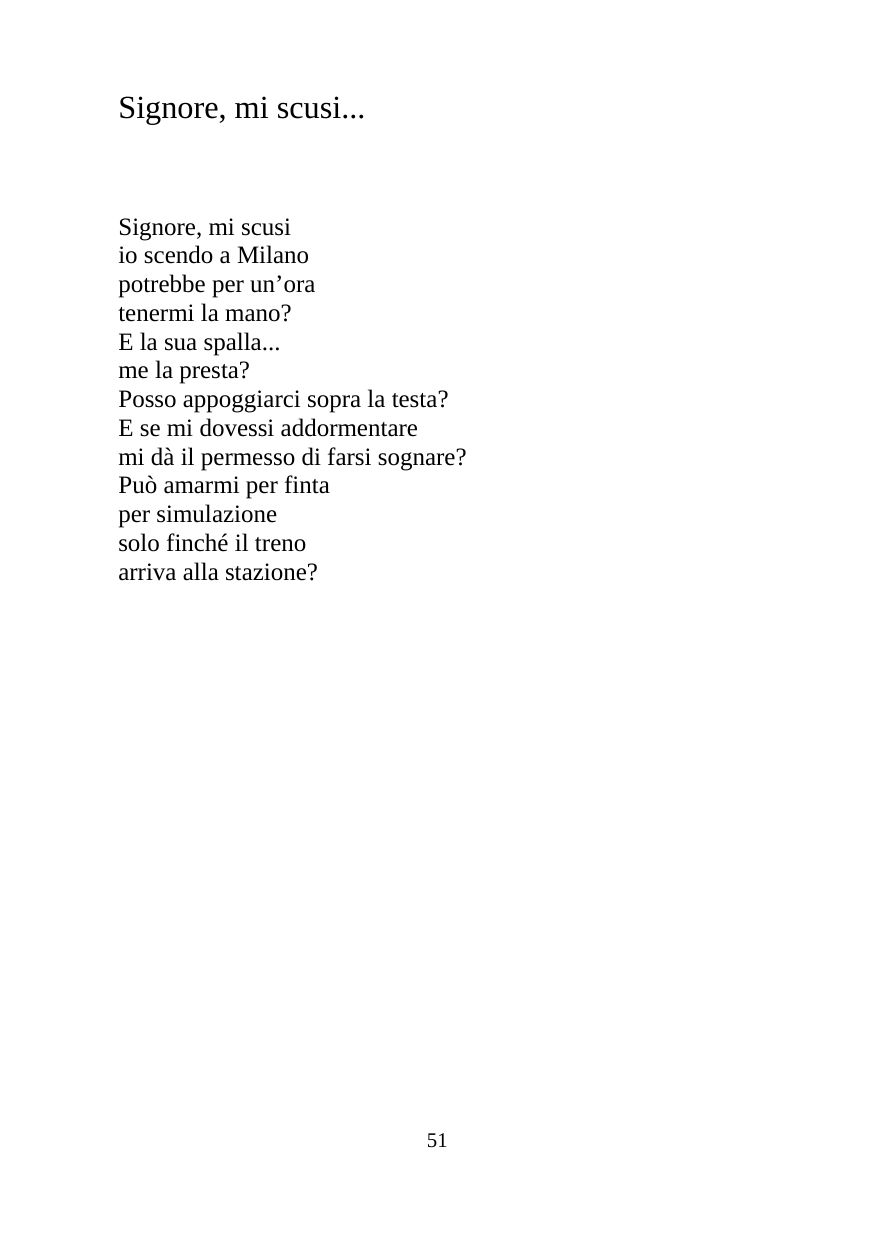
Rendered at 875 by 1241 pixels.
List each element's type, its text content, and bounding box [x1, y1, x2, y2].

text mi dà il permesso di farsi sognare? [118, 442, 786, 471]
text Signore, mi scusi... [118, 88, 786, 126]
text E la sua spalla... [118, 327, 786, 356]
text me la presta? [118, 356, 786, 384]
text io scendo a Milano [118, 241, 786, 269]
text Signore, mi scusi [118, 212, 786, 241]
text tenermi la mano? [118, 298, 786, 327]
text arriva alla stazione? [118, 557, 786, 586]
text solo finché il treno [118, 528, 786, 557]
text potrebbe per un’ora [118, 269, 786, 298]
text E se mi dovessi addormentare [118, 413, 786, 442]
text per simulazione [118, 499, 786, 528]
text Posso appoggiarci sopra la testa? [118, 384, 786, 413]
text Può amarmi per finta [118, 471, 786, 499]
